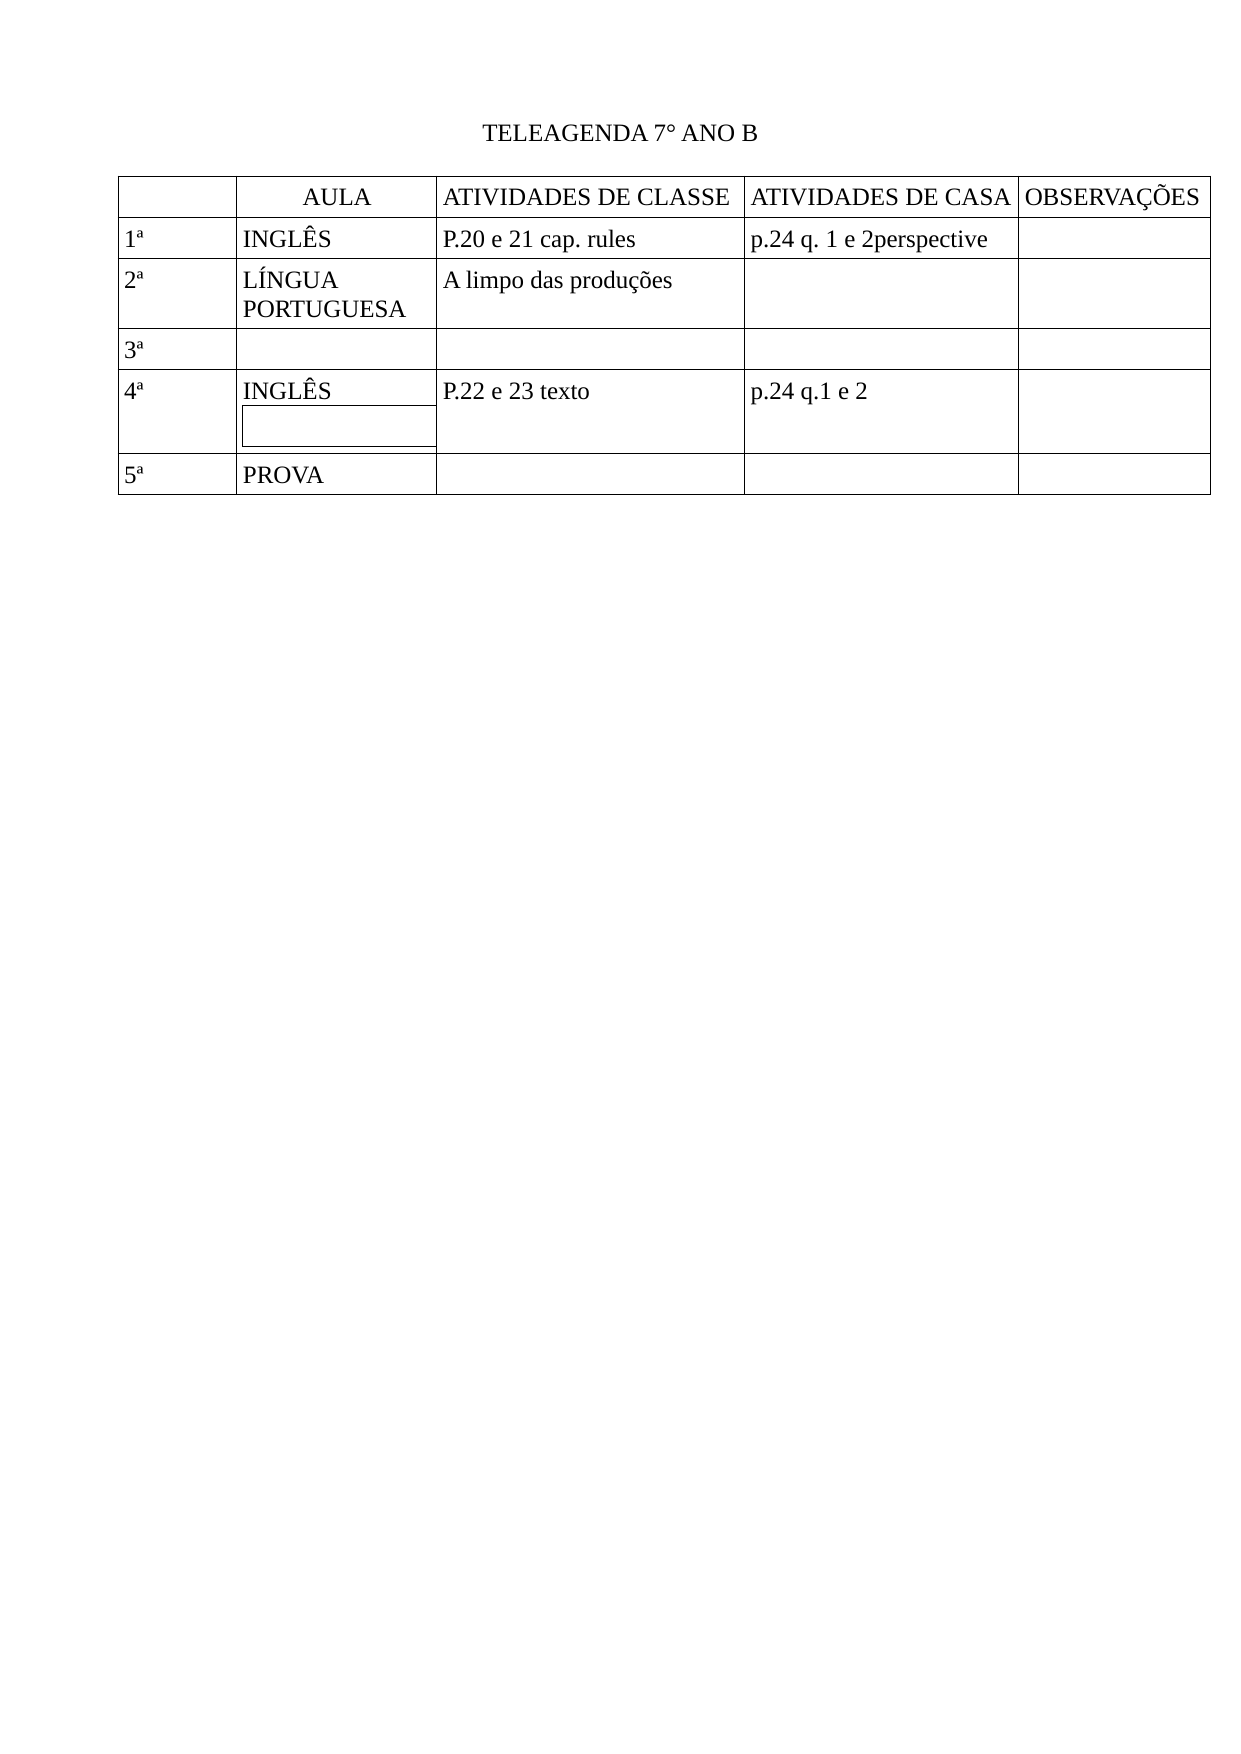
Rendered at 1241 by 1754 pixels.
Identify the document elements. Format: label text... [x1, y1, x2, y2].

table_header AULA [237, 177, 436, 217]
table_cell A limpo das produções [437, 259, 744, 328]
table_cell 2ª [119, 259, 236, 328]
table_cell [1019, 370, 1210, 453]
table_header ATIVIDADES DE CASA [745, 177, 1018, 217]
table_cell INGLÊS [237, 218, 436, 258]
table_cell [237, 329, 436, 369]
table_cell P.22 e 23 texto [437, 370, 744, 453]
table_cell PROVA [237, 454, 436, 494]
table_cell [1019, 454, 1210, 494]
table_cell p.24 q. 1 e 2perspective [745, 218, 1018, 258]
text TELEAGENDA 7° ANO B [118, 118, 1122, 147]
table_cell LÍNGUA PORTUGUESA [237, 259, 436, 328]
table_cell P.20 e 21 cap. rules [437, 218, 744, 258]
table_cell [745, 259, 1018, 328]
table_cell 5ª [119, 454, 236, 494]
table_header [119, 177, 236, 217]
table_cell [437, 329, 744, 369]
table_cell [1019, 329, 1210, 369]
table_cell [745, 454, 1018, 494]
table_cell [745, 329, 1018, 369]
table_cell 1ª [119, 218, 236, 258]
table_cell INGLÊS [237, 370, 436, 453]
table_cell p.24 q.1 e 2 [745, 370, 1018, 453]
table_cell 3ª [119, 329, 236, 369]
table_cell [1019, 218, 1210, 258]
table_header ATIVIDADES DE CLASSE [437, 177, 744, 217]
table_header [243, 406, 436, 446]
table_cell [437, 454, 744, 494]
table_header OBSERVAÇÕES [1019, 177, 1210, 217]
table_cell 4ª [119, 370, 236, 453]
table_cell [1019, 259, 1210, 328]
